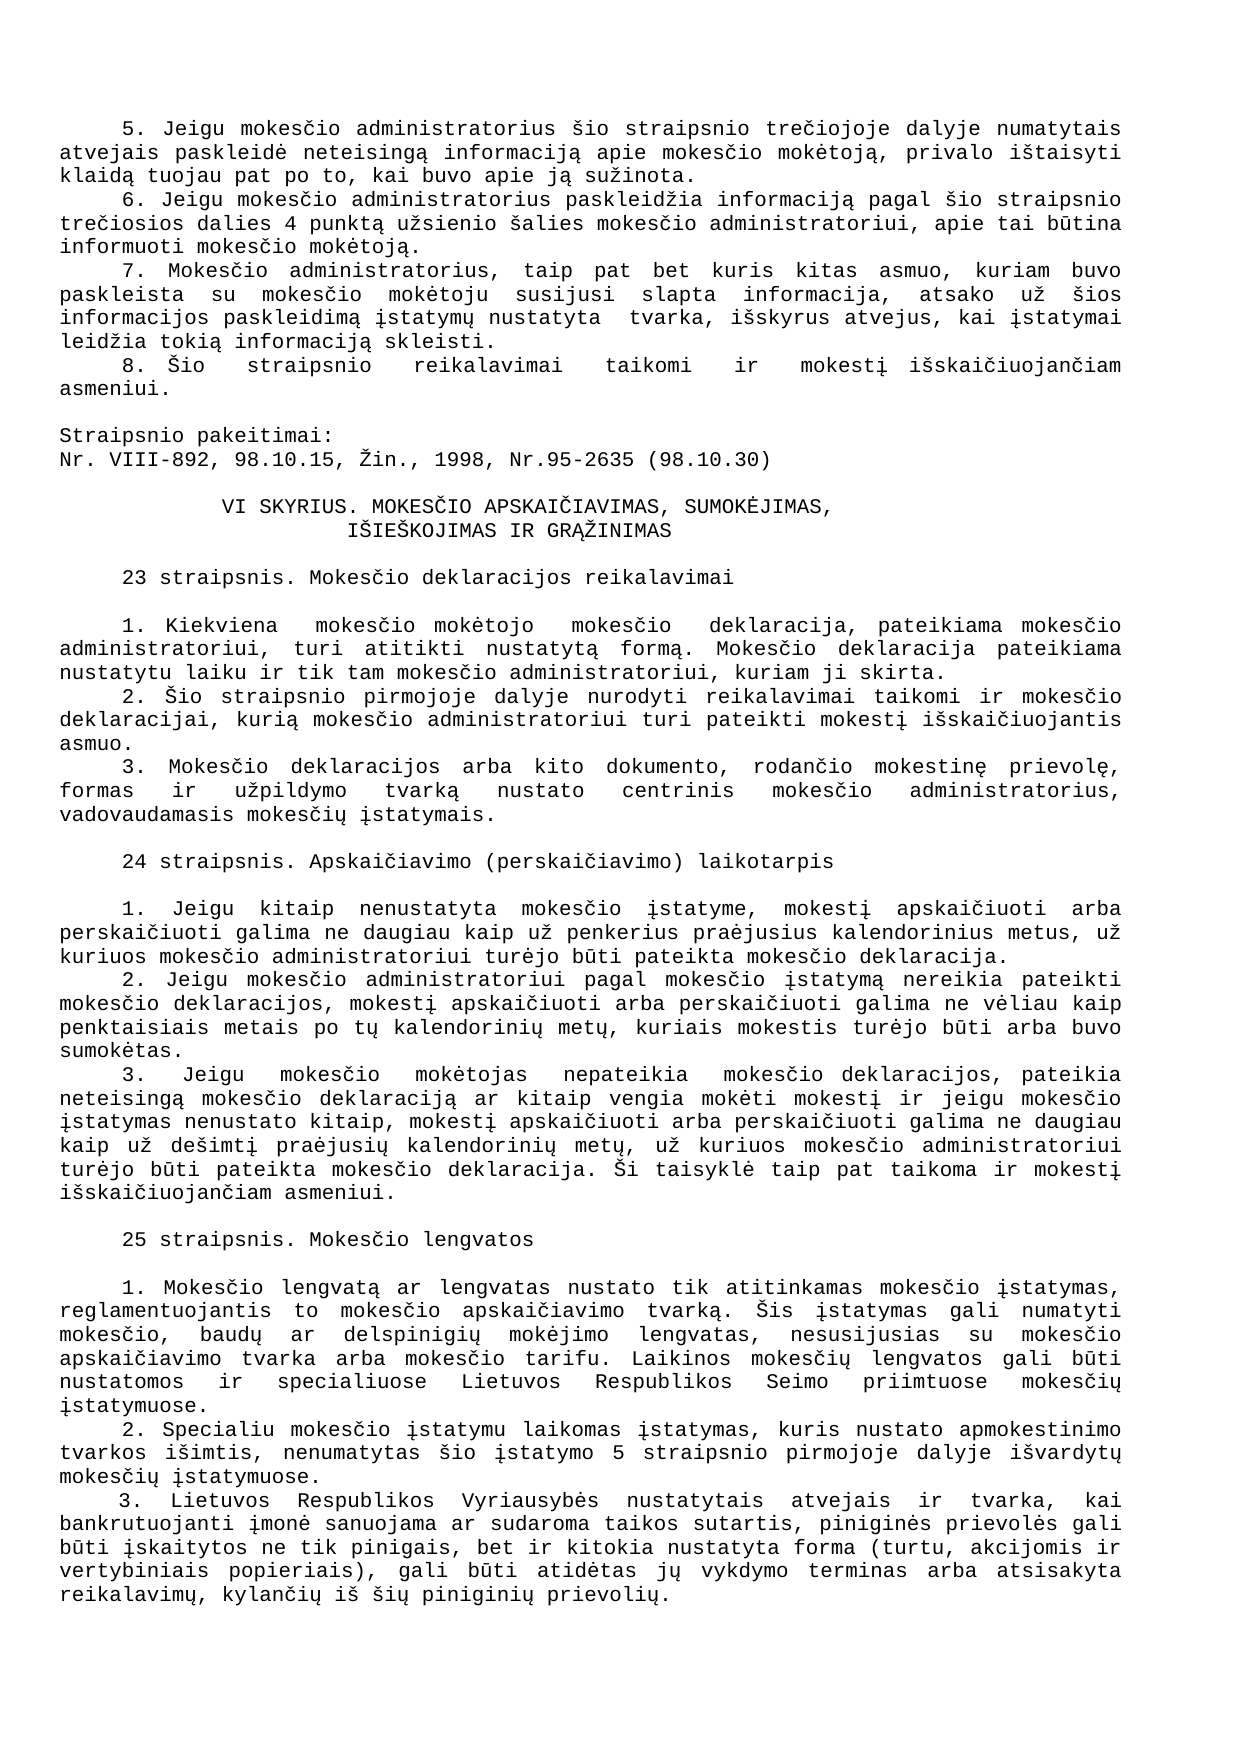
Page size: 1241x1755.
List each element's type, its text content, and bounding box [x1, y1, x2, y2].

text 8. Šio straipsnio reikalavimai taikomi ir mokestį išskaičiuojančiam asmeniui. [59, 354, 1122, 402]
text 3. Lietuvos Respublikos Vyriausybės nustatytais atvejais ir tvarka, kai bankrutuojanti įmonė sanuojama ar sudaroma taikos sutartis, piniginės prievolės gali būti įskaitytos ne tik pinigais, bet ir kitokia nustatyta forma (turtu, akcijomis ir vertybiniais popieriais), gali būti atidėtas jų vykdymo terminas arba atsisakyta reikalavimų, kylančių iš šių piniginių prievolių. [59, 1489, 1122, 1608]
text IŠIEŠKOJIMAS IR GRĄŽINIMAS [59, 520, 1122, 544]
text 2. Jeigu mokesčio administratoriui pagal mokesčio įstatymą nereikia pateikti mokesčio deklaracijos, mokestį apskaičiuoti arba perskaičiuoti galima ne vėliau kaip penktaisiais metais po tų kalendorinių metų, kuriais mokestis turėjo būti arba buvo sumokėtas. [59, 969, 1122, 1064]
text Nr. VIII-892, 98.10.15, Žin., 1998, Nr.95-2635 (98.10.30) [59, 449, 1122, 473]
text 23 straipsnis. Mokesčio deklaracijos reikalavimai [59, 567, 1122, 591]
text 3. Jeigu mokesčio mokėtojas nepateikia mokesčio deklaracijos, pateikia neteisingą mokesčio deklaraciją ar kitaip vengia mokėti mokestį ir jeigu mokesčio įstatymas nenustato kitaip, mokestį apskaičiuoti arba perskaičiuoti galima ne daugiau kaip už dešimtį praėjusių kalendorinių metų, už kuriuos mokesčio administratoriui turėjo būti pateikta mokesčio deklaracija. Ši taisyklė taip pat taikoma ir mokestį išskaičiuojančiam asmeniui. [59, 1064, 1122, 1206]
text 5. Jeigu mokesčio administratorius šio straipsnio trečiojoje dalyje numatytais atvejais paskleidė neteisingą informaciją apie mokesčio mokėtoją, privalo ištaisyti klaidą tuojau pat po to, kai buvo apie ją sužinota. [59, 118, 1122, 189]
text 24 straipsnis. Apskaičiavimo (perskaičiavimo) laikotarpis [59, 851, 1122, 875]
text 3. Mokesčio deklaracijos arba kito dokumento, rodančio mokestinę prievolę, formas ir užpildymo tvarką nustato centrinis mokesčio administratorius, vadovaudamasis mokesčių įstatymais. [59, 757, 1122, 827]
text 1. Jeigu kitaip nenustatyta mokesčio įstatyme, mokestį apskaičiuoti arba perskaičiuoti galima ne daugiau kaip už penkerius praėjusius kalendorinius metus, už kuriuos mokesčio administratoriui turėjo būti pateikta mokesčio deklaracija. [59, 898, 1122, 969]
text 2. Šio straipsnio pirmojoje dalyje nurodyti reikalavimai taikomi ir mokesčio deklaracijai, kurią mokesčio administratoriui turi pateikti mokestį išskaičiuojantis asmuo. [59, 686, 1122, 757]
text 1. Mokesčio lengvatą ar lengvatas nustato tik atitinkamas mokesčio įstatymas, reglamentuojantis to mokesčio apskaičiavimo tvarką. Šis įstatymas gali numatyti mokesčio, baudų ar delspinigių mokėjimo lengvatas, nesusijusias su mokesčio apskaičiavimo tvarka arba mokesčio tarifu. Laikinos mokesčių lengvatos gali būti nustatomos ir specialiuose Lietuvos Respublikos Seimo priimtuose mokesčių įstatymuose. [59, 1277, 1122, 1419]
text VI SKYRIUS. MOKESČIO APSKAIČIAVIMAS, SUMOKĖJIMAS, [59, 496, 1122, 520]
text 25 straipsnis. Mokesčio lengvatos [59, 1229, 1122, 1253]
text Straipsnio pakeitimai: [59, 426, 1122, 449]
text 2. Specialiu mokesčio įstatymu laikomas įstatymas, kuris nustato apmokestinimo tvarkos išimtis, nenumatytas šio įstatymo 5 straipsnio pirmojoje dalyje išvardytų mokesčių įstatymuose. [59, 1419, 1122, 1489]
text 6. Jeigu mokesčio administratorius paskleidžia informaciją pagal šio straipsnio trečiosios dalies 4 punktą užsienio šalies mokesčio administratoriui, apie tai būtina informuoti mokesčio mokėtoją. [59, 189, 1122, 260]
text 7. Mokesčio administratorius, taip pat bet kuris kitas asmuo, kuriam buvo paskleista su mokesčio mokėtoju susijusi slapta informacija, atsako už šios informacijos paskleidimą įstatymų nustatyta tvarka, išskyrus atvejus, kai įstatymai leidžia tokią informaciją skleisti. [59, 260, 1122, 354]
text 1. Kiekviena mokesčio mokėtojo mokesčio deklaracija, pateikiama mokesčio administratoriui, turi atitikti nustatytą formą. Mokesčio deklaracija pateikiama nustatytu laiku ir tik tam mokesčio administratoriui, kuriam ji skirta. [59, 615, 1122, 686]
